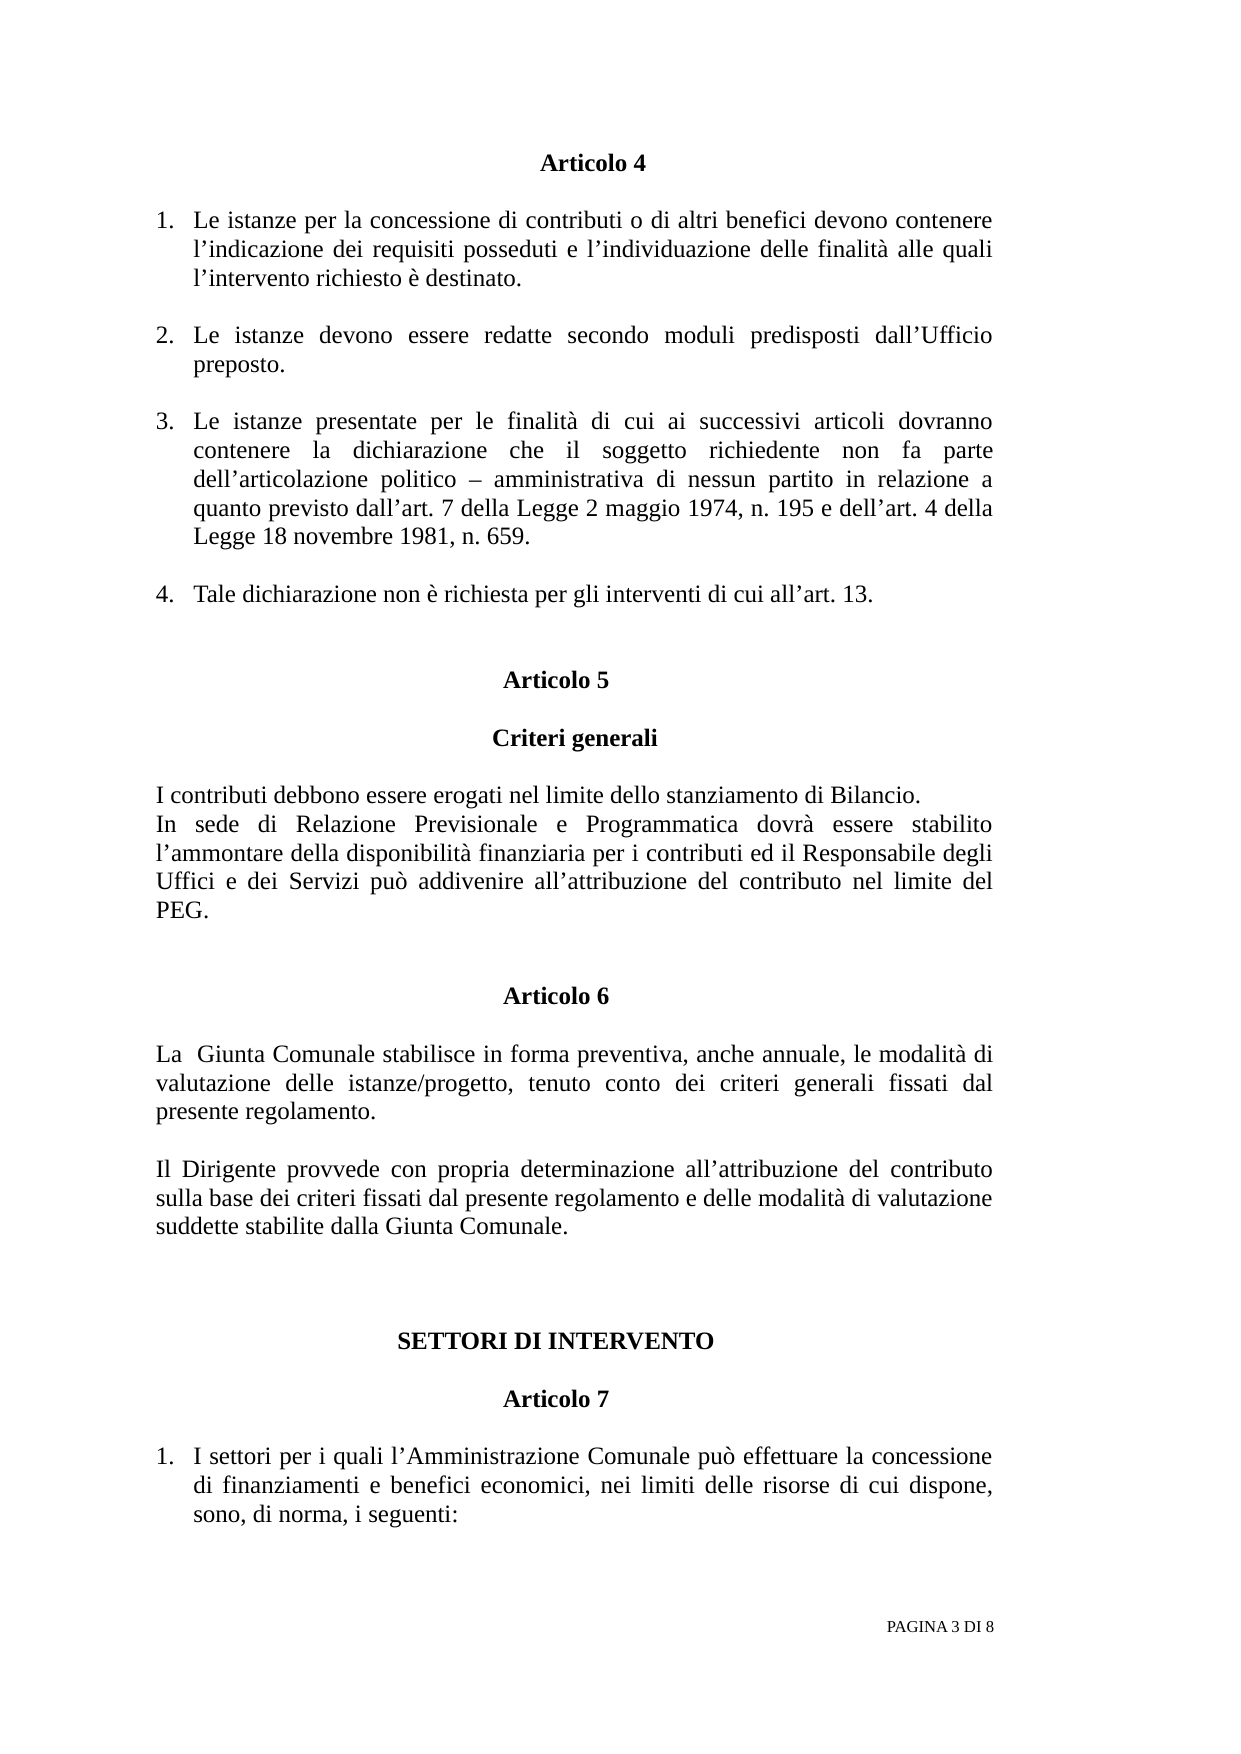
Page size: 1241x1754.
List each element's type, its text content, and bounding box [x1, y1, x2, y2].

text La Giunta Comunale stabilisce in forma preventiva, anche annuale, le modalità di valutazione delle istanze/progetto, tenuto conto dei criteri generali fissati dal presente regolamento. [156, 1039, 994, 1125]
list Le istanze devono essere redatte secondo moduli predisposti dall’Ufficio preposto. [156, 320, 994, 378]
text SETTORI DI INTERVENTO [118, 1326, 994, 1355]
list Le istanze presentate per le finalità di cui ai successivi articoli dovranno contenere la dichiarazione che il soggetto richiedente non fa parte dell’articolazione politico – amministrativa di nessun partito in relazione a quanto previsto dall’art. 7 della Legge 2 maggio 1974, n. 195 e dell’art. 4 della Legge 18 novembre 1981, n. 659. [156, 406, 994, 550]
list Tale dichiarazione non è richiesta per gli interventi di cui all’art. 13. [156, 579, 994, 608]
text Il Dirigente provvede con propria determinazione all’attribuzione del contributo sulla base dei criteri fissati dal presente regolamento e delle modalità di valutazione suddette stabilite dalla Giunta Comunale. [156, 1154, 994, 1240]
text I contributi debbono essere erogati nel limite dello stanziamento di Bilancio. [156, 780, 994, 809]
text Criteri generali [156, 723, 994, 751]
list Le istanze per la concessione di contributi o di altri benefici devono contenere l’indicazione dei requisiti posseduti e l’individuazione delle finalità alle quali l’intervento richiesto è destinato. [156, 205, 994, 291]
text Articolo 6 [118, 981, 994, 1010]
list I settori per i quali l’Amministrazione Comunale può effettuare la concessione di finanziamenti e benefici economici, nei limiti delle risorse di cui dispone, sono, di norma, i seguenti: [156, 1441, 994, 1528]
text Articolo 4 [192, 148, 994, 176]
text Articolo 5 [118, 665, 994, 694]
text In sede di Relazione Previsionale e Programmatica dovrà essere stabilito l’ammontare della disponibilità finanziaria per i contributi ed il Responsabile degli Uffici e dei Servizi può addivenire all’attribuzione del contributo nel limite del PEG. [156, 809, 994, 924]
text Articolo 7 [118, 1384, 994, 1413]
